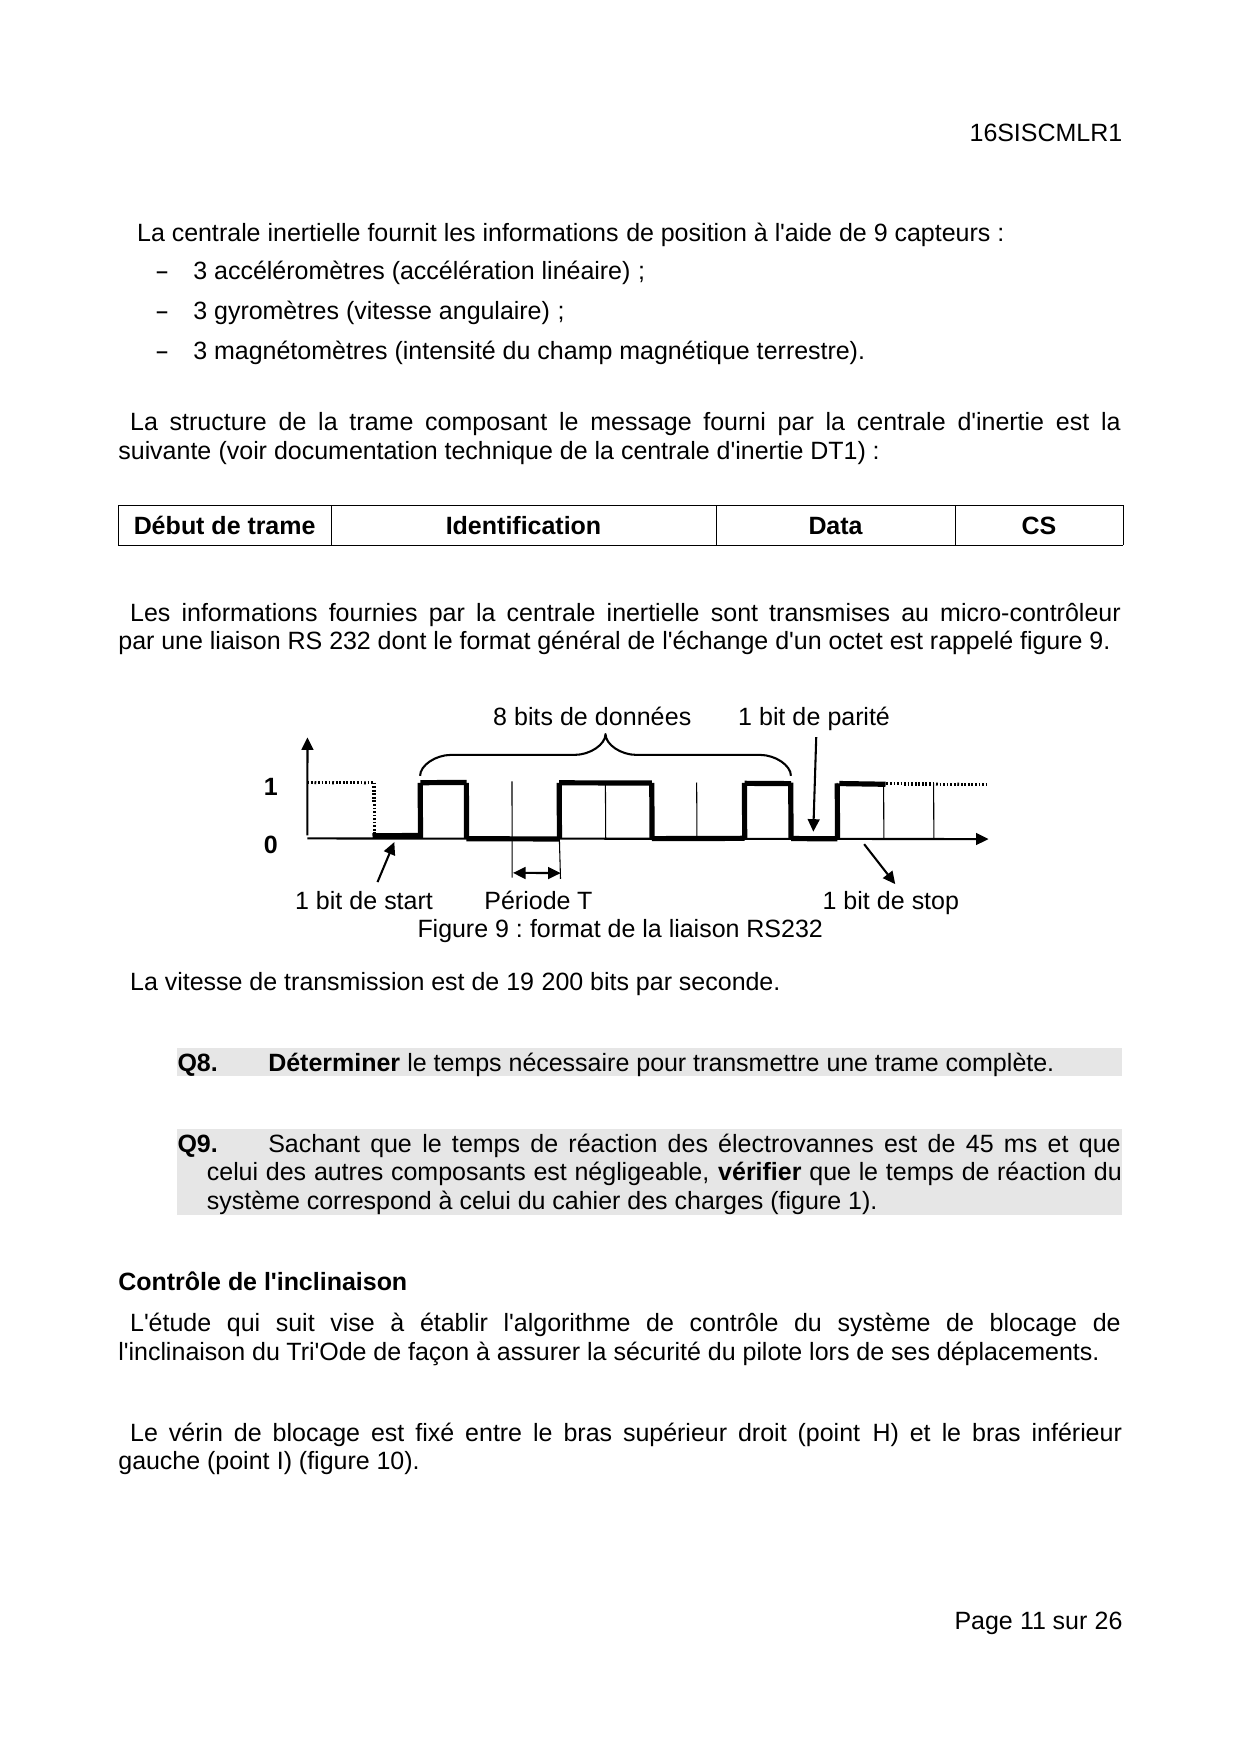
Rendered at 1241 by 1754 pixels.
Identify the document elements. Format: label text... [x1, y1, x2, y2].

text Les informations fournies par la centrale inertielle sont transmises au micro-contrôleur par une liaison RS 232 dont le format général de l'échange d'un octet est rappelé figure 9. [118, 598, 1122, 655]
table_header CS [956, 506, 1123, 545]
table_header Data [717, 506, 955, 545]
table_header Début de trame [119, 506, 331, 545]
table_header Identification [332, 506, 716, 545]
list 3 magnétomètres (intensité du champ magnétique terrestre). [156, 332, 1122, 366]
text Contrôle de l'inclinaison [118, 1267, 1122, 1296]
list Déterminer le temps nécessaire pour transmettre une trame complète. [177, 1048, 1122, 1076]
list 3 accéléromètres (accélération linéaire) ; [156, 252, 1122, 286]
text La structure de la trame composant le message fourni par la centrale d'inertie est la suivante (voir documentation technique de la centrale d'inertie DT1) : [118, 407, 1122, 464]
text L'étude qui suit vise à établir l'algorithme de contrôle du système de blocage de l'inclinaison du Tri'Ode de façon à assurer la sécurité du pilote lors de ses déplacements. [118, 1308, 1122, 1365]
text La centrale inertielle fournit les informations de position à l'aide de 9 capteurs : [118, 218, 1122, 246]
text La vitesse de transmission est de 19 200 bits par seconde. [118, 967, 1122, 995]
text Le vérin de blocage est fixé entre le bras supérieur droit (point H) et le bras inférieur gauche (point I) (figure 10). [118, 1417, 1122, 1475]
list format de la liaison RS232 [118, 702, 1122, 943]
list 3 gyromètres (vitesse angulaire) ; [156, 292, 1122, 326]
list Sachant que le temps de réaction des électrovannes est de 45 ms et que celui des autres composants est négligeable, vérifier que le temps de réaction du système correspond à celui du cahier des charges (figure 1). [177, 1129, 1122, 1215]
